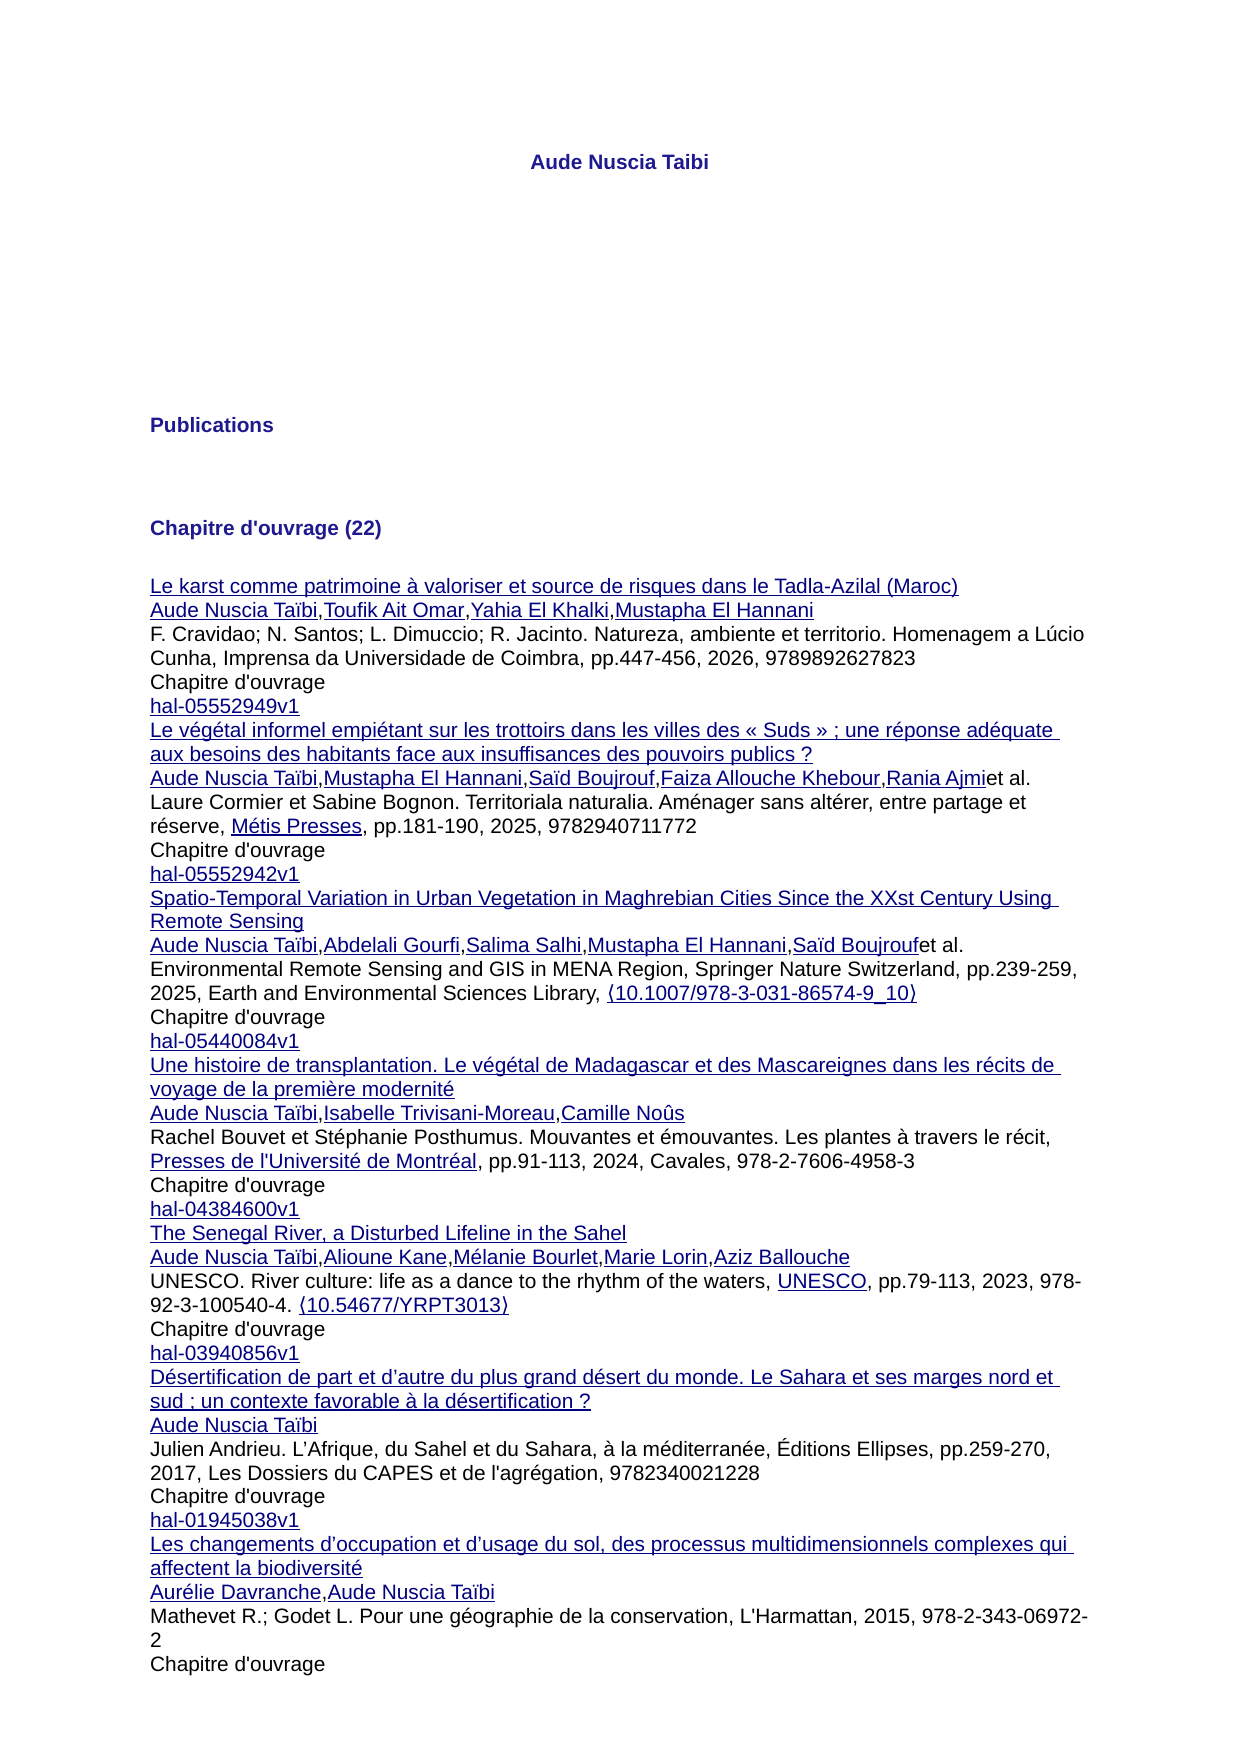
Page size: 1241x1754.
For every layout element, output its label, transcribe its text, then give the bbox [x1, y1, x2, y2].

table_cell Le végétal informel empiétant sur les trottoirs dans les villes des « Suds » ; une réponse adéquate aux besoins des habitants face aux insuffisances des pouvoirs publics ? Aude Nuscia Taïbi,Mustapha El Hannani,Saïd Boujrouf,Faiza Allouche Khebour,Rania Ajmiet al. Laure Cormier et Sabine Bognon. Territoriala naturalia. Aménager sans altérer, entre partage et réserve, Métis Presses, pp.181-190, 2025, 9782940711772 Chapitre d'ouvrage hal-05552942v1 [150, 718, 1090, 885]
table_cell Une histoire de transplantation. Le végétal de Madagascar et des Mascareignes dans les récits de voyage de la première modernité Aude Nuscia Taïbi,Isabelle Trivisani-Moreau,Camille Noûs Rachel Bouvet et Stéphanie Posthumus. Mouvantes et émouvantes. Les plantes à travers le récit, Presses de l'Université de Montréal, pp.91-113, 2024, Cavales, 978-2-7606-4958-3 Chapitre d'ouvrage hal-04384600v1 [150, 1053, 1090, 1221]
table_cell The Senegal River, a Disturbed Lifeline in the Sahel Aude Nuscia Taïbi,Alioune Kane,Mélanie Bourlet,Marie Lorin,Aziz Ballouche UNESCO. River culture: life as a dance to the rhythm of the waters, UNESCO, pp.79-113, 2023, 978-92-3-100540-4. ⟨10.54677/YRPT3013⟩ Chapitre d'ouvrage hal-03940856v1 [150, 1221, 1090, 1364]
table_cell Les changements d’occupation et d’usage du sol, des processus multidimensionnels complexes qui affectent la biodiversité Aurélie Davranche,Aude Nuscia Taïbi Mathevet R.; Godet L. Pour une géographie de la conservation, L'Harmattan, 2015, 978-2-343-06972-2 Chapitre d'ouvrage [150, 1532, 1090, 1676]
table_cell Désertification de part et d’autre du plus grand désert du monde. Le Sahara et ses marges nord et sud ; un contexte favorable à la désertification ? Aude Nuscia Taïbi Julien Andrieu. L’Afrique, du Sahel et du Sahara, à la méditerranée, Éditions Ellipses, pp.259-270, 2017, Les Dossiers du CAPES et de l'agrégation, 9782340021228 Chapitre d'ouvrage hal-01945038v1 [150, 1365, 1090, 1532]
table_cell Spatio-Temporal Variation in Urban Vegetation in Maghrebian Cities Since the XXst Century Using Remote Sensing Aude Nuscia Taïbi,Abdelali Gourfi,Salima Salhi,Mustapha El Hannani,Saïd Boujroufet al. Environmental Remote Sensing and GIS in MENA Region, Springer Nature Switzerland, pp.239-259, 2025, Earth and Environmental Sciences Library, ⟨10.1007/978-3-031-86574-9_10⟩ Chapitre d'ouvrage hal-05440084v1 [150, 885, 1090, 1053]
table_header Le karst comme patrimoine à valoriser et source de risques dans le Tadla-Azilal (Maroc) Aude Nuscia Taïbi,Toufik Ait Omar,Yahia El Khalki,Mustapha El Hannani F. Cravidao; N. Santos; L. Dimuccio; R. Jacinto. Natureza, ambiente et territorio. Homenagem a Lúcio Cunha, Imprensa da Universidade de Coimbra, pp.447-456, 2026, 9789892627823 Chapitre d'ouvrage hal-05552949v1 [150, 574, 1090, 718]
subtitle Aude Nuscia Taibi [150, 150, 1090, 174]
subtitle Publications [150, 412, 1090, 436]
subtitle Chapitre d'ouvrage (22) [150, 516, 1090, 539]
